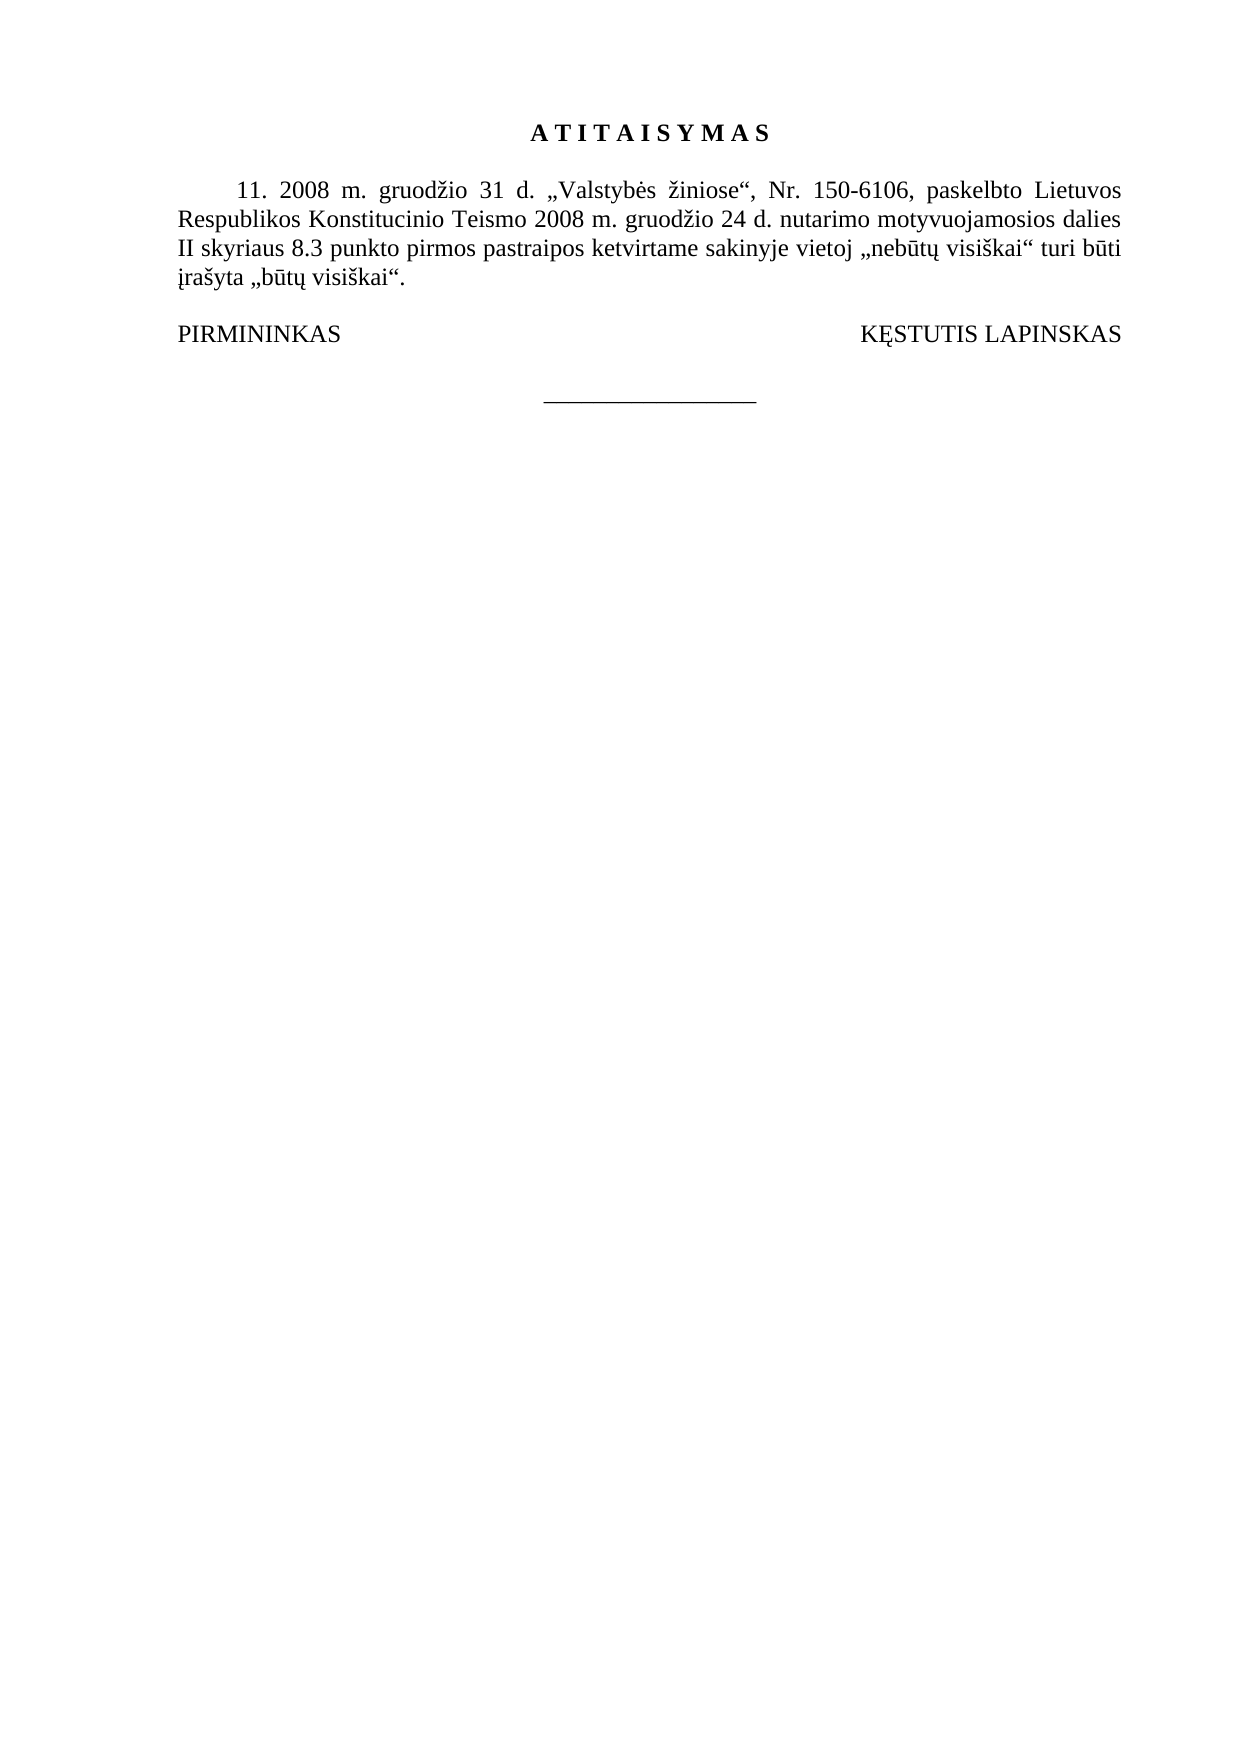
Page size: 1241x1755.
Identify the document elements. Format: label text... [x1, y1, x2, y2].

text _________________ [177, 377, 1122, 406]
text Pirmininkas Kęstutis Lapinskas [177, 319, 1122, 348]
text ATITAISYMAS [177, 118, 1122, 147]
text 11. 2008 m. gruodžio 31 d. „Valstybės žiniose“, Nr. 150-6106, paskelbto Lietuvos Respublikos Konstitucinio Teismo 2008 m. gruodžio 24 d. nutarimo motyvuojamosios dalies II skyriaus 8.3 punkto pirmos pastraipos ketvirtame sakinyje vietoj „nebūtų visiškai“ turi būti įrašyta „būtų visiškai“. [177, 176, 1122, 291]
